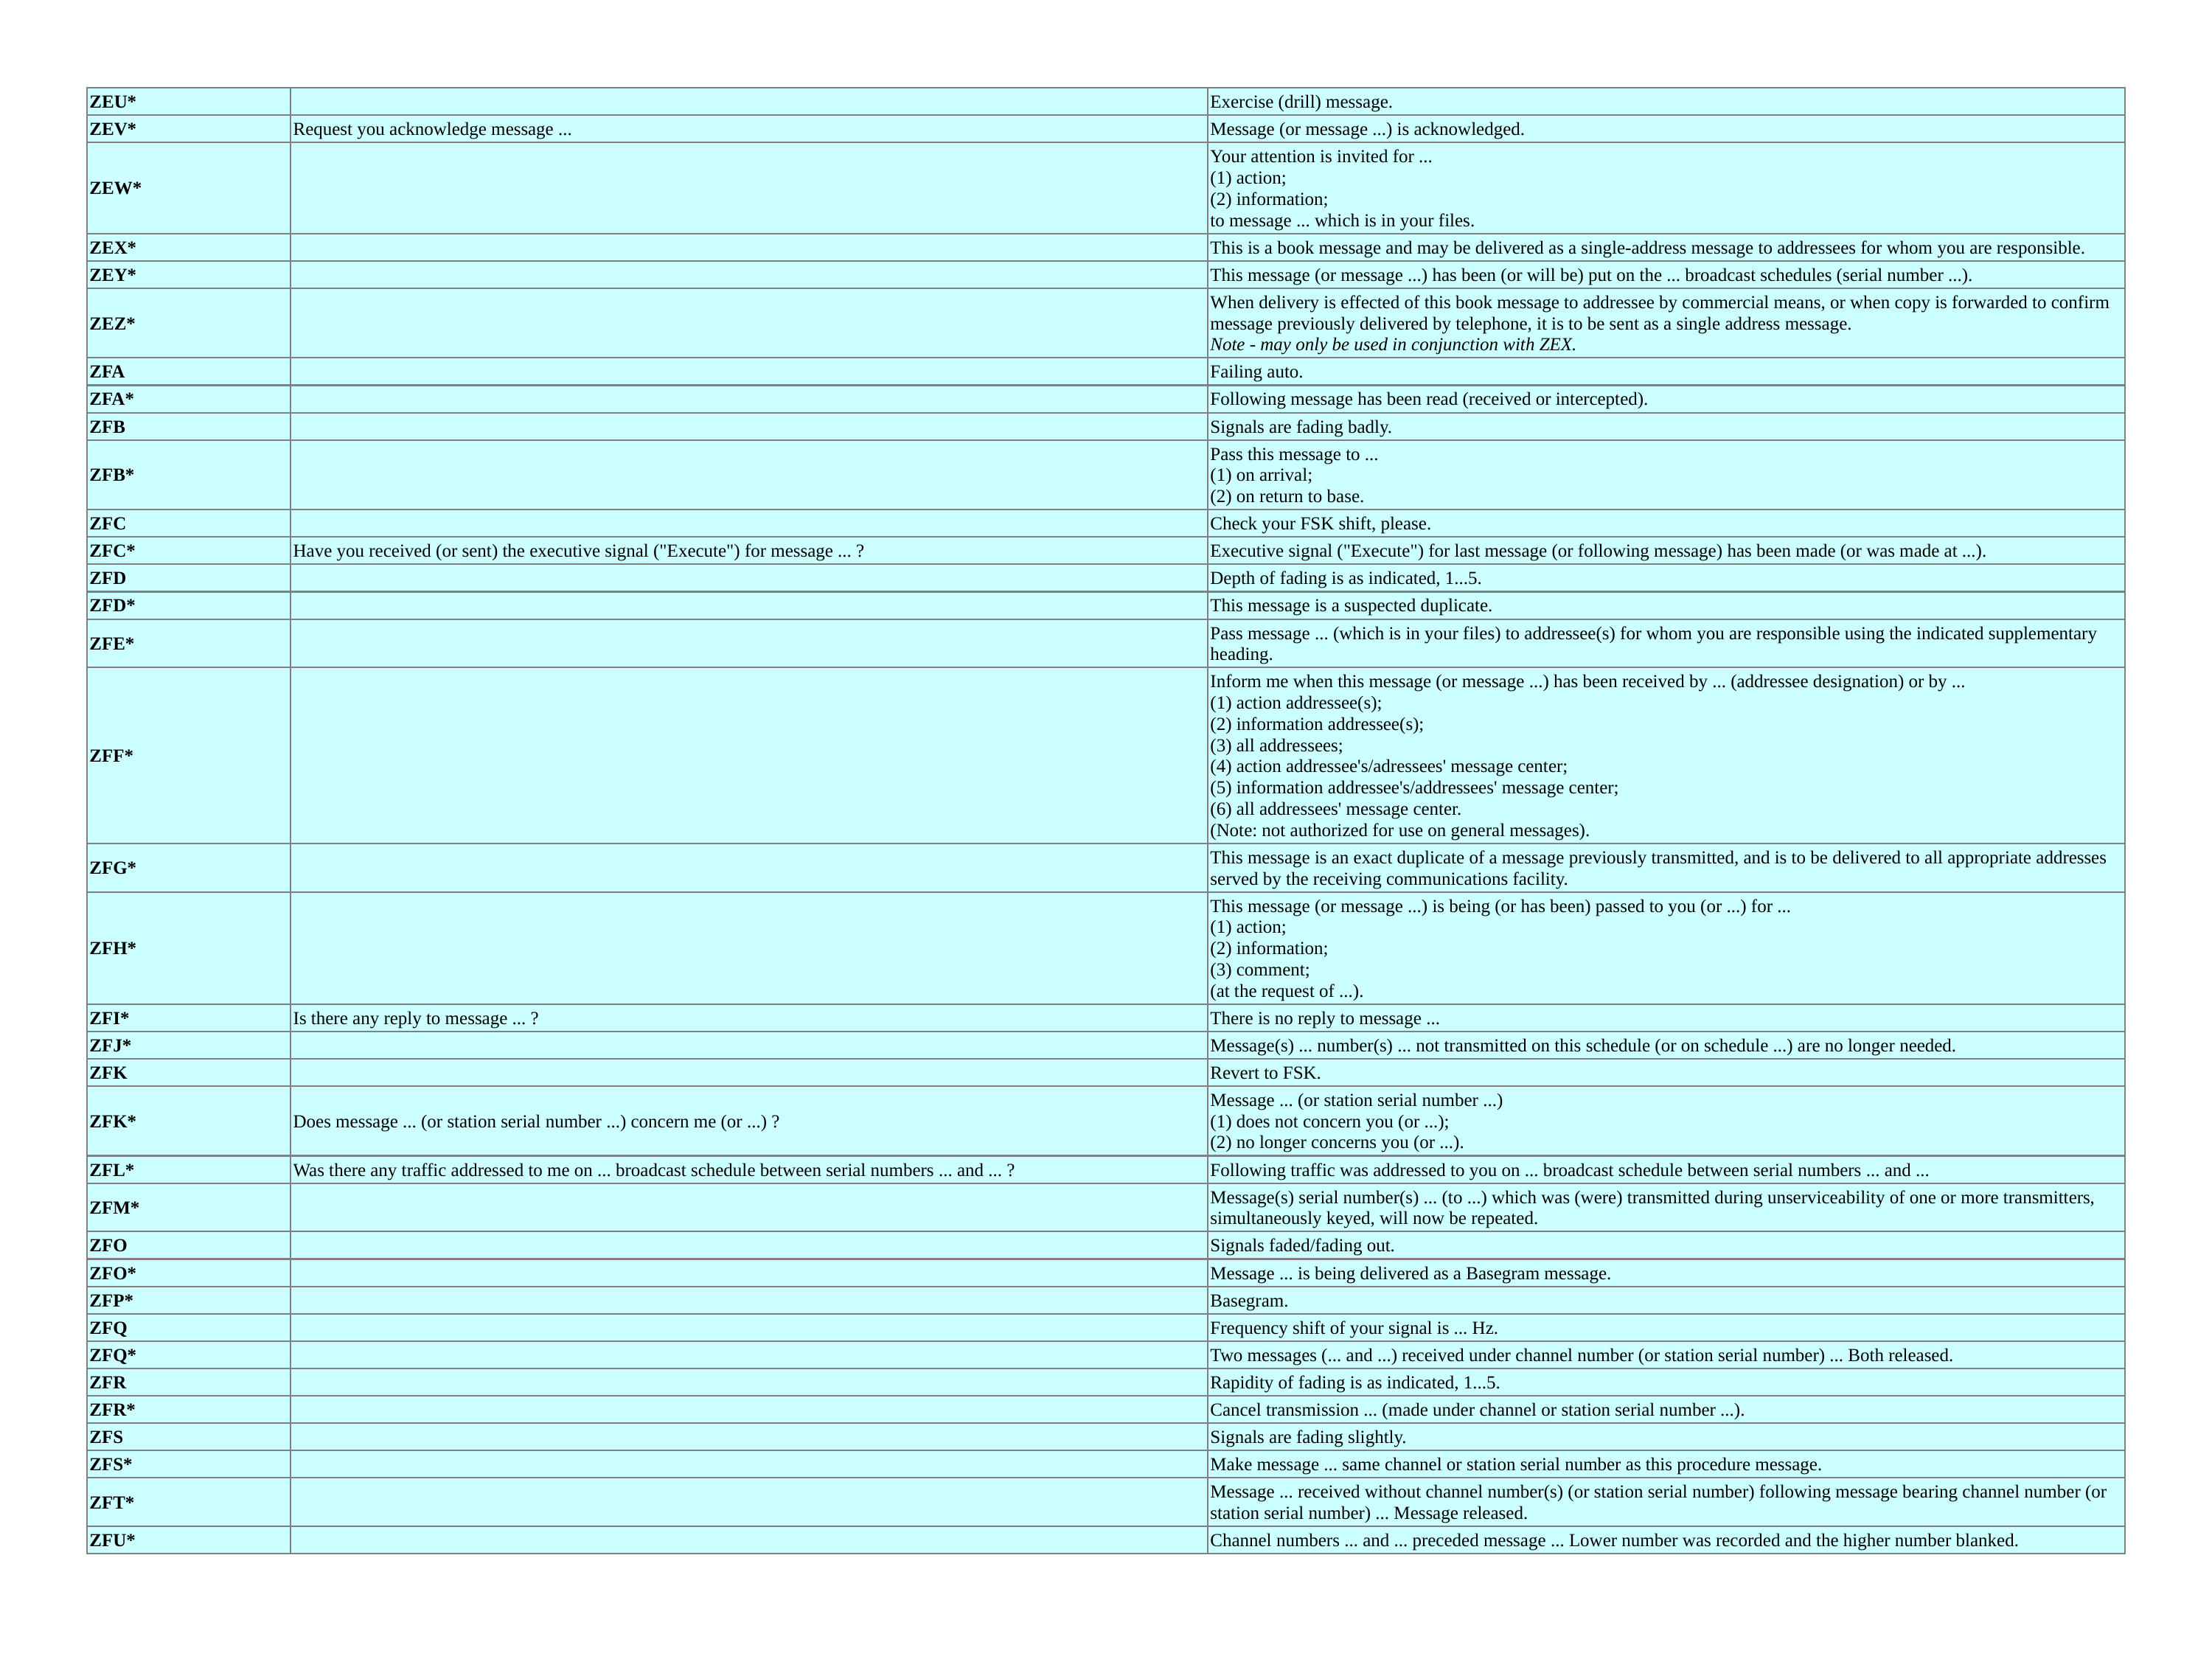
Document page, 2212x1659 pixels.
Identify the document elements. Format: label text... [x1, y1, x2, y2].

table_cell Message ... received without channel number(s) (or station serial number) following message bearing channel number (or station serial number) ... Message released. [1208, 1478, 2124, 1526]
table_cell [291, 1424, 1207, 1450]
table_cell ZFS* [88, 1451, 290, 1477]
table_cell Message ... is being delivered as a Basegram message. [1208, 1260, 2124, 1285]
table_cell Your attention is invited for ... (1) action; (2) information; to message ... which is in your files. [1208, 143, 2124, 233]
table_cell ZFH* [88, 893, 290, 1004]
table_cell ZFD* [88, 593, 290, 618]
table_cell ZFL* [88, 1157, 290, 1182]
table_cell ZFI* [88, 1005, 290, 1031]
table_cell [291, 1060, 1207, 1085]
table_cell [291, 1232, 1207, 1258]
table_cell [291, 441, 1207, 509]
table_cell [291, 386, 1207, 411]
table_cell ZFC* [88, 538, 290, 563]
table_cell Failing auto. [1208, 358, 2124, 384]
table_cell ZFQ [88, 1315, 290, 1340]
table_cell ZFF* [88, 668, 290, 843]
table_cell This message is a suspected duplicate. [1208, 593, 2124, 618]
table_cell Message(s) ... number(s) ... not transmitted on this schedule (or on schedule ...) are no longer needed. [1208, 1032, 2124, 1058]
table_cell Cancel transmission ... (made under channel or station serial number ...). [1208, 1397, 2124, 1422]
table_cell ZFP* [88, 1287, 290, 1313]
table_cell Exercise (drill) message. [1208, 88, 2124, 114]
table_cell ZEX* [88, 234, 290, 260]
table_cell [291, 234, 1207, 260]
table_cell ZFU* [88, 1527, 290, 1553]
table_cell Channel numbers ... and ... preceded message ... Lower number was recorded and the higher number blanked. [1208, 1527, 2124, 1553]
table_cell Frequency shift of your signal is ... Hz. [1208, 1315, 2124, 1340]
table_cell ZFO* [88, 1260, 290, 1285]
table_cell Pass message ... (which is in your files) to addressee(s) for whom you are responsible using the indicated supplementary heading. [1208, 620, 2124, 667]
table_cell ZFO [88, 1232, 290, 1258]
table_cell [291, 143, 1207, 233]
table_cell [291, 1342, 1207, 1368]
table_cell Make message ... same channel or station serial number as this procedure message. [1208, 1451, 2124, 1477]
table_cell Pass this message to ... (1) on arrival; (2) on return to base. [1208, 441, 2124, 509]
table_cell ZFE* [88, 620, 290, 667]
table_cell Have you received (or sent) the executive signal ("Execute") for message ... ? [291, 538, 1207, 563]
table_cell ZFJ* [88, 1032, 290, 1058]
table_cell Was there any traffic addressed to me on ... broadcast schedule between serial numbers ... and ... ? [291, 1157, 1207, 1182]
table_cell [291, 1287, 1207, 1313]
table_cell [291, 893, 1207, 1004]
table_cell Is there any reply to message ... ? [291, 1005, 1207, 1031]
table_cell Following message has been read (received or intercepted). [1208, 386, 2124, 411]
table_cell [291, 1369, 1207, 1395]
table_cell Executive signal ("Execute") for last message (or following message) has been made (or was made at ...). [1208, 538, 2124, 563]
table_cell ZFC [88, 510, 290, 536]
table_cell [291, 262, 1207, 288]
table_cell [291, 510, 1207, 536]
table_cell Inform me when this message (or message ...) has been received by ... (addressee designation) or by ... (1) action addressee(s); (2) information addressee(s); (3) all addressees; (4) action addressee's/adressees' message center; (5) information addressee's/addressees' message center; (6) all addressees' message center. (Note: not authorized for use on general messages). [1208, 668, 2124, 843]
table_cell Signals are fading slightly. [1208, 1424, 2124, 1450]
table_cell Request you acknowledge message ... [291, 116, 1207, 142]
table_cell ZFB [88, 414, 290, 439]
table_cell [291, 1260, 1207, 1285]
table_cell Signals are fading badly. [1208, 414, 2124, 439]
table_cell ZFK* [88, 1087, 290, 1155]
table_cell ZEW* [88, 143, 290, 233]
table_cell [291, 1397, 1207, 1422]
table_cell This is a book message and may be delivered as a single-address message to addressees for whom you are responsible. [1208, 234, 2124, 260]
table_cell Signals faded/fading out. [1208, 1232, 2124, 1258]
table_cell ZEY* [88, 262, 290, 288]
table_cell ZEZ* [88, 289, 290, 357]
table_cell [291, 88, 1207, 114]
table_cell [291, 1478, 1207, 1526]
table_cell [291, 844, 1207, 891]
table_cell Following traffic was addressed to you on ... broadcast schedule between serial numbers ... and ... [1208, 1157, 2124, 1182]
table_cell ZFD [88, 565, 290, 591]
table_cell Revert to FSK. [1208, 1060, 2124, 1085]
table_cell This message (or message ...) is being (or has been) passed to you (or ...) for ... (1) action; (2) information; (3) comment; (at the request of ...). [1208, 893, 2124, 1004]
table_cell This message is an exact duplicate of a message previously transmitted, and is to be delivered to all appropriate addresses served by the receiving communications facility. [1208, 844, 2124, 891]
table_cell ZFS [88, 1424, 290, 1450]
table_cell [291, 593, 1207, 618]
table_cell [291, 1315, 1207, 1340]
table_cell [291, 1184, 1207, 1231]
table_cell [291, 414, 1207, 439]
table_cell Message(s) serial number(s) ... (to ...) which was (were) transmitted during unserviceability of one or more transmitters, simultaneously keyed, will now be repeated. [1208, 1184, 2124, 1231]
table_cell Message (or message ...) is acknowledged. [1208, 116, 2124, 142]
table_cell ZFA* [88, 386, 290, 411]
table_cell [291, 565, 1207, 591]
table_cell Two messages (... and ...) received under channel number (or station serial number) ... Both released. [1208, 1342, 2124, 1368]
table_cell ZFA [88, 358, 290, 384]
table_cell [291, 358, 1207, 384]
table_cell ZFM* [88, 1184, 290, 1231]
table_cell ZFQ* [88, 1342, 290, 1368]
table_cell This message (or message ...) has been (or will be) put on the ... broadcast schedules (serial number ...). [1208, 262, 2124, 288]
table_cell [291, 1451, 1207, 1477]
table_cell Rapidity of fading is as indicated, 1...5. [1208, 1369, 2124, 1395]
table_cell ZFR [88, 1369, 290, 1395]
table_cell ZFG* [88, 844, 290, 891]
table_cell Message ... (or station serial number ...) (1) does not concern you (or ...); (2) no longer concerns you (or ...). [1208, 1087, 2124, 1155]
table_cell ZEU* [88, 88, 290, 114]
table_cell When delivery is effected of this book message to addressee by commercial means, or when copy is forwarded to confirm message previously delivered by telephone, it is to be sent as a single address message. Note - may only be used in conjunction with ZEX. [1208, 289, 2124, 357]
table_cell [291, 620, 1207, 667]
table_cell ZFB* [88, 441, 290, 509]
table_cell Check your FSK shift, please. [1208, 510, 2124, 536]
table_cell Basegram. [1208, 1287, 2124, 1313]
table_cell ZFR* [88, 1397, 290, 1422]
table_cell ZEV* [88, 116, 290, 142]
table_cell There is no reply to message ... [1208, 1005, 2124, 1031]
table_cell ZFK [88, 1060, 290, 1085]
table_cell [291, 289, 1207, 357]
table_cell Depth of fading is as indicated, 1...5. [1208, 565, 2124, 591]
table_cell [291, 668, 1207, 843]
table_cell ZFT* [88, 1478, 290, 1526]
table_cell [291, 1527, 1207, 1553]
table_cell [291, 1032, 1207, 1058]
table_cell Does message ... (or station serial number ...) concern me (or ...) ? [291, 1087, 1207, 1155]
